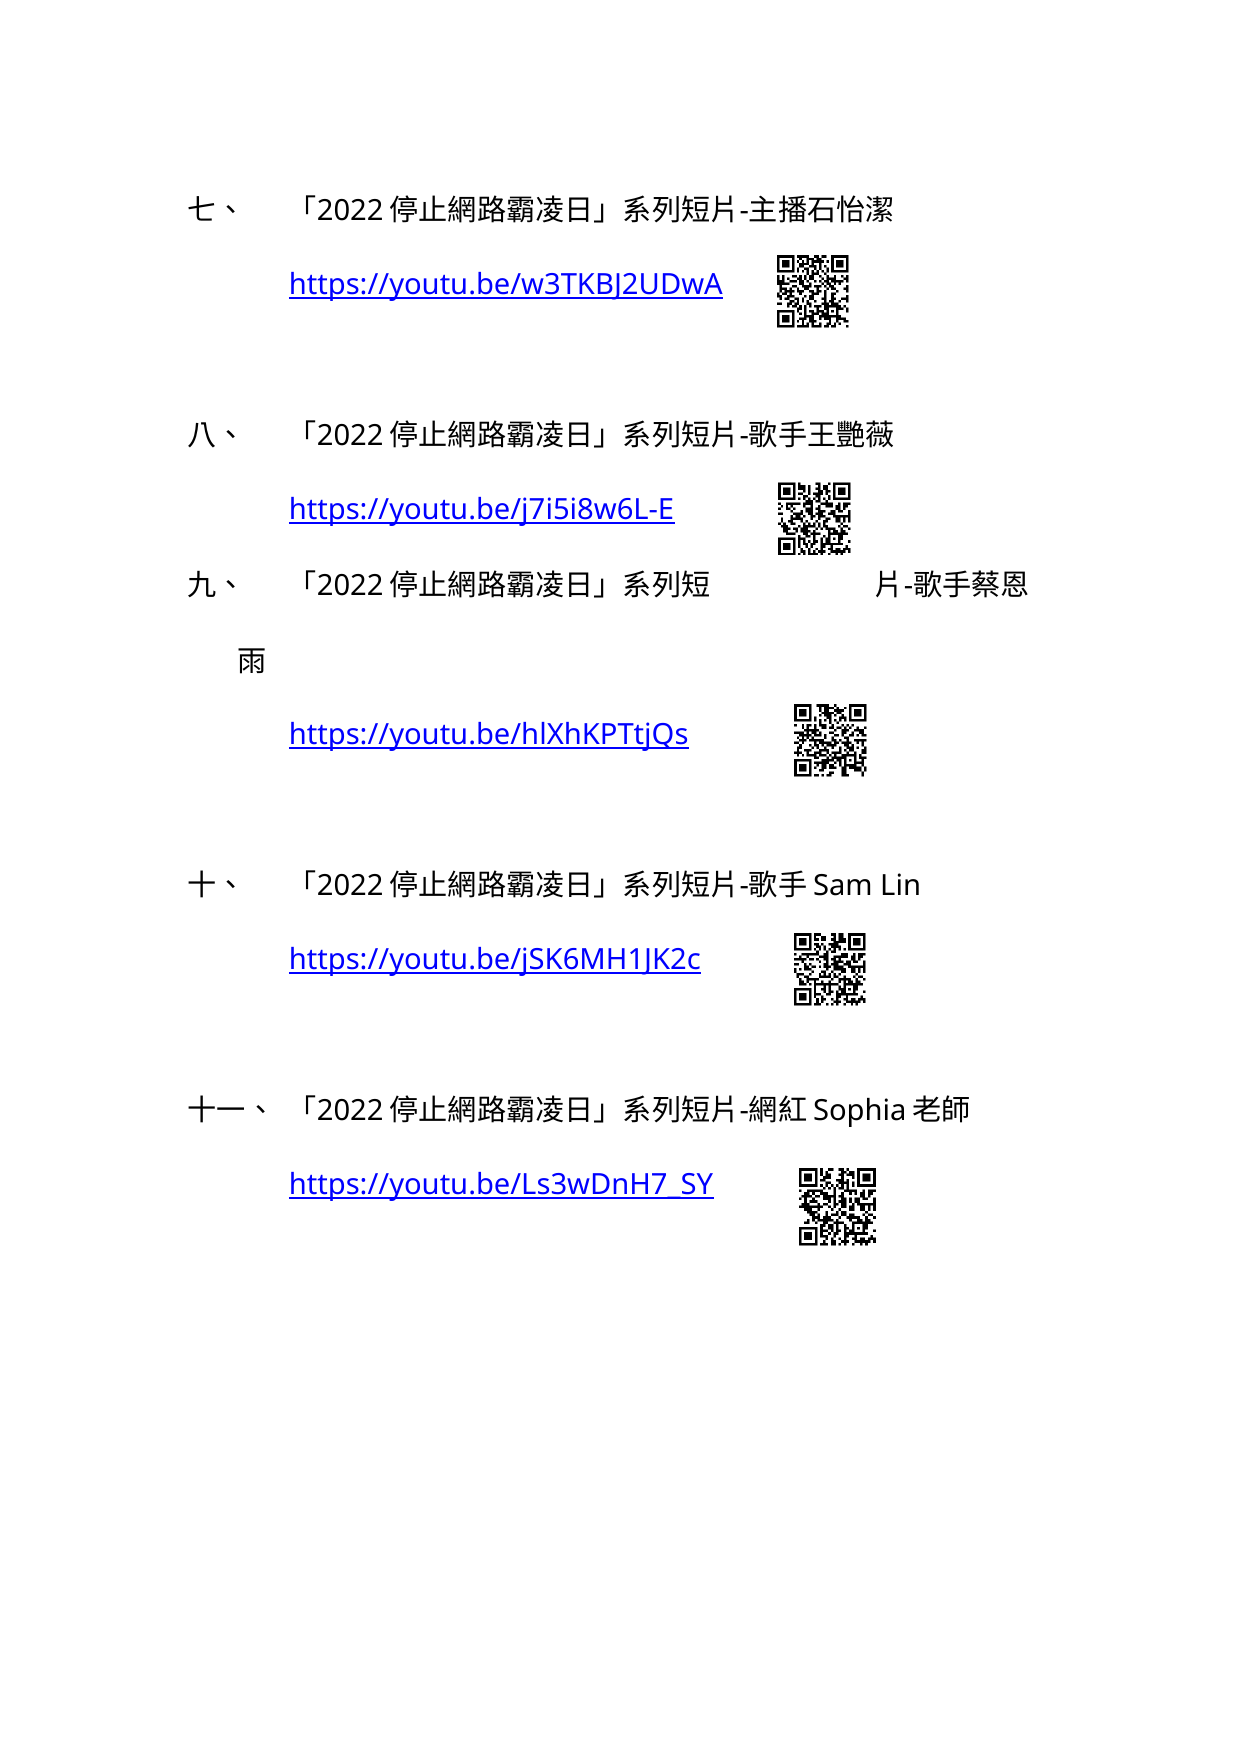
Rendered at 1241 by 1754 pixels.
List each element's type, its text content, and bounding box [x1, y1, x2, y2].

list 「2022停止網路霸凌日」系列短片-歌手蔡恩雨 [187, 539, 1053, 614]
picture [776, 472, 860, 565]
text https://youtu.be/j7i5i8w6L-E [187, 464, 1053, 539]
text https://youtu.be/w3TKBJ2UDwA [187, 239, 1053, 314]
text https://youtu.be/jSK6MH1JK2c [187, 839, 1053, 914]
picture [792, 848, 875, 940]
picture [792, 619, 876, 711]
picture [775, 245, 858, 337]
list 「2022停止網路霸凌日」系列短片-主播石怡潔 [187, 164, 1053, 239]
list 「2022停止網路霸凌日」系列短片-歌手Sam Lin [187, 764, 1053, 839]
text https://youtu.be/Ls3wDnH7_SY [187, 1064, 1053, 1139]
picture [797, 1083, 886, 1181]
list 「2022停止網路霸凌日」系列短片-網紅Sophia老師 [187, 989, 1053, 1064]
list 「2022停止網路霸凌日」系列短片-歌手王艷薇 [187, 389, 1053, 464]
text https://youtu.be/hlXhKPTtjQs [187, 614, 1053, 689]
